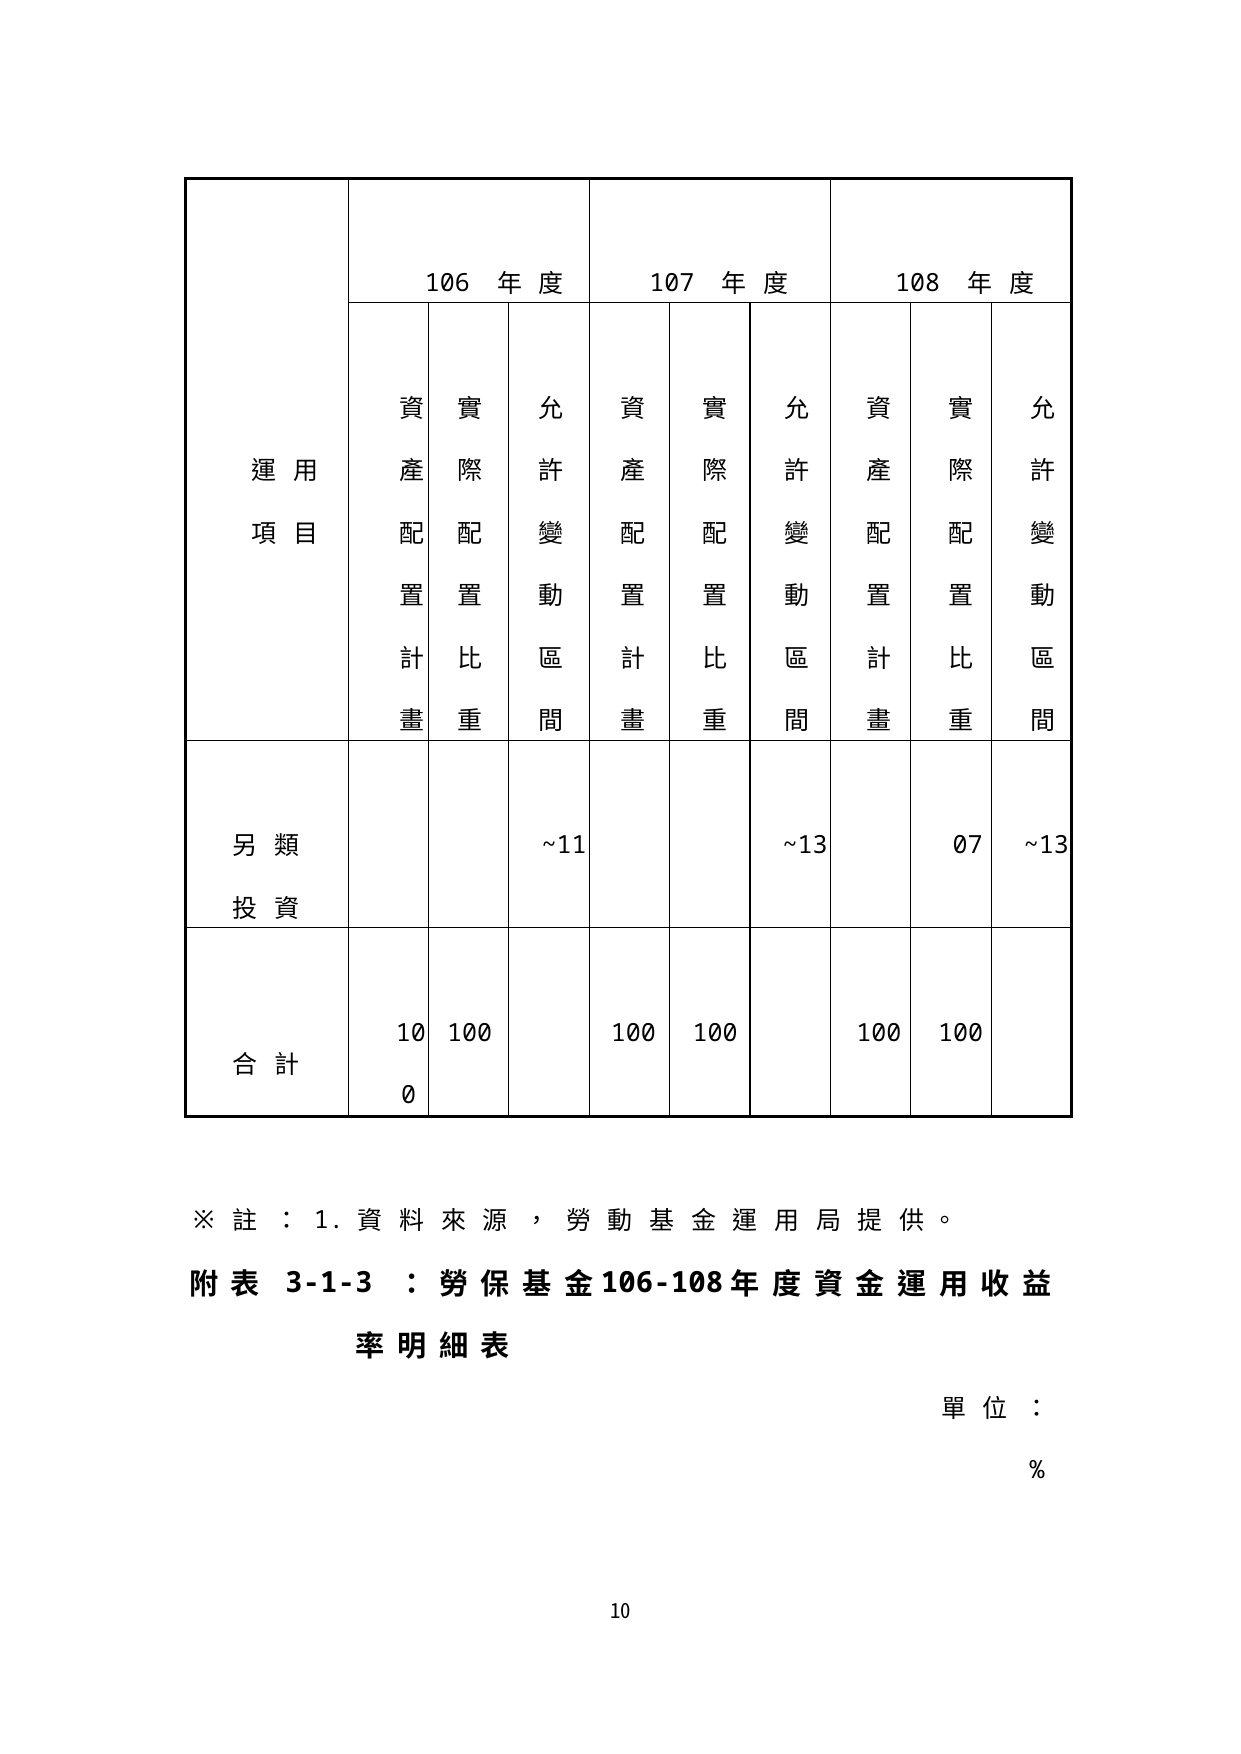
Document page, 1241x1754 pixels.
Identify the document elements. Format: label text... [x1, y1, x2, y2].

table_cell [992, 928, 1070, 1115]
table_cell [831, 741, 910, 927]
table_cell [670, 741, 749, 927]
table_cell 允許變動區間 [509, 303, 589, 740]
table_cell 100 [670, 928, 749, 1115]
table_cell ~11 [509, 741, 589, 927]
table_cell ~13 [992, 741, 1070, 927]
table_cell 100 [590, 928, 669, 1115]
table_cell 允許變動區間 [751, 303, 830, 740]
table_cell 07 [911, 741, 991, 927]
table_cell 實際配置比重 [911, 303, 991, 740]
table_cell 實際配置比重 [670, 303, 749, 740]
table_header 108年度 [831, 180, 1070, 302]
text 單位：% [168, 1365, 1058, 1490]
table_header 106年度 [349, 180, 589, 302]
table_cell ~13 [751, 741, 830, 927]
table_cell 資產配置計畫 [831, 303, 910, 740]
table_cell 實際配置比重 [429, 303, 508, 740]
table_cell [509, 928, 589, 1115]
table_cell 100 [349, 928, 428, 1115]
text 附表3-1-3：勞保基金106-108年度資金運用收益率明細表 [183, 1240, 1058, 1365]
table_header 107年度 [590, 180, 830, 302]
table_cell 100 [429, 928, 508, 1115]
table_cell 資產配置計畫 [590, 303, 669, 740]
table_cell 合計 [187, 928, 348, 1115]
table_cell 另類投資 [187, 741, 348, 927]
table_cell [429, 741, 508, 927]
table_cell 100 [911, 928, 991, 1115]
table_cell [590, 741, 669, 927]
table_cell 100 [831, 928, 910, 1115]
table_cell [751, 928, 830, 1115]
table_cell 資產配置計畫 [349, 303, 428, 740]
table_header 運用項目 [187, 180, 348, 740]
table_cell [349, 741, 428, 927]
text ※註：1.資料來源，勞動基金運用局提供。 [183, 1177, 1058, 1240]
table_cell 允許變動區間 [992, 303, 1070, 740]
